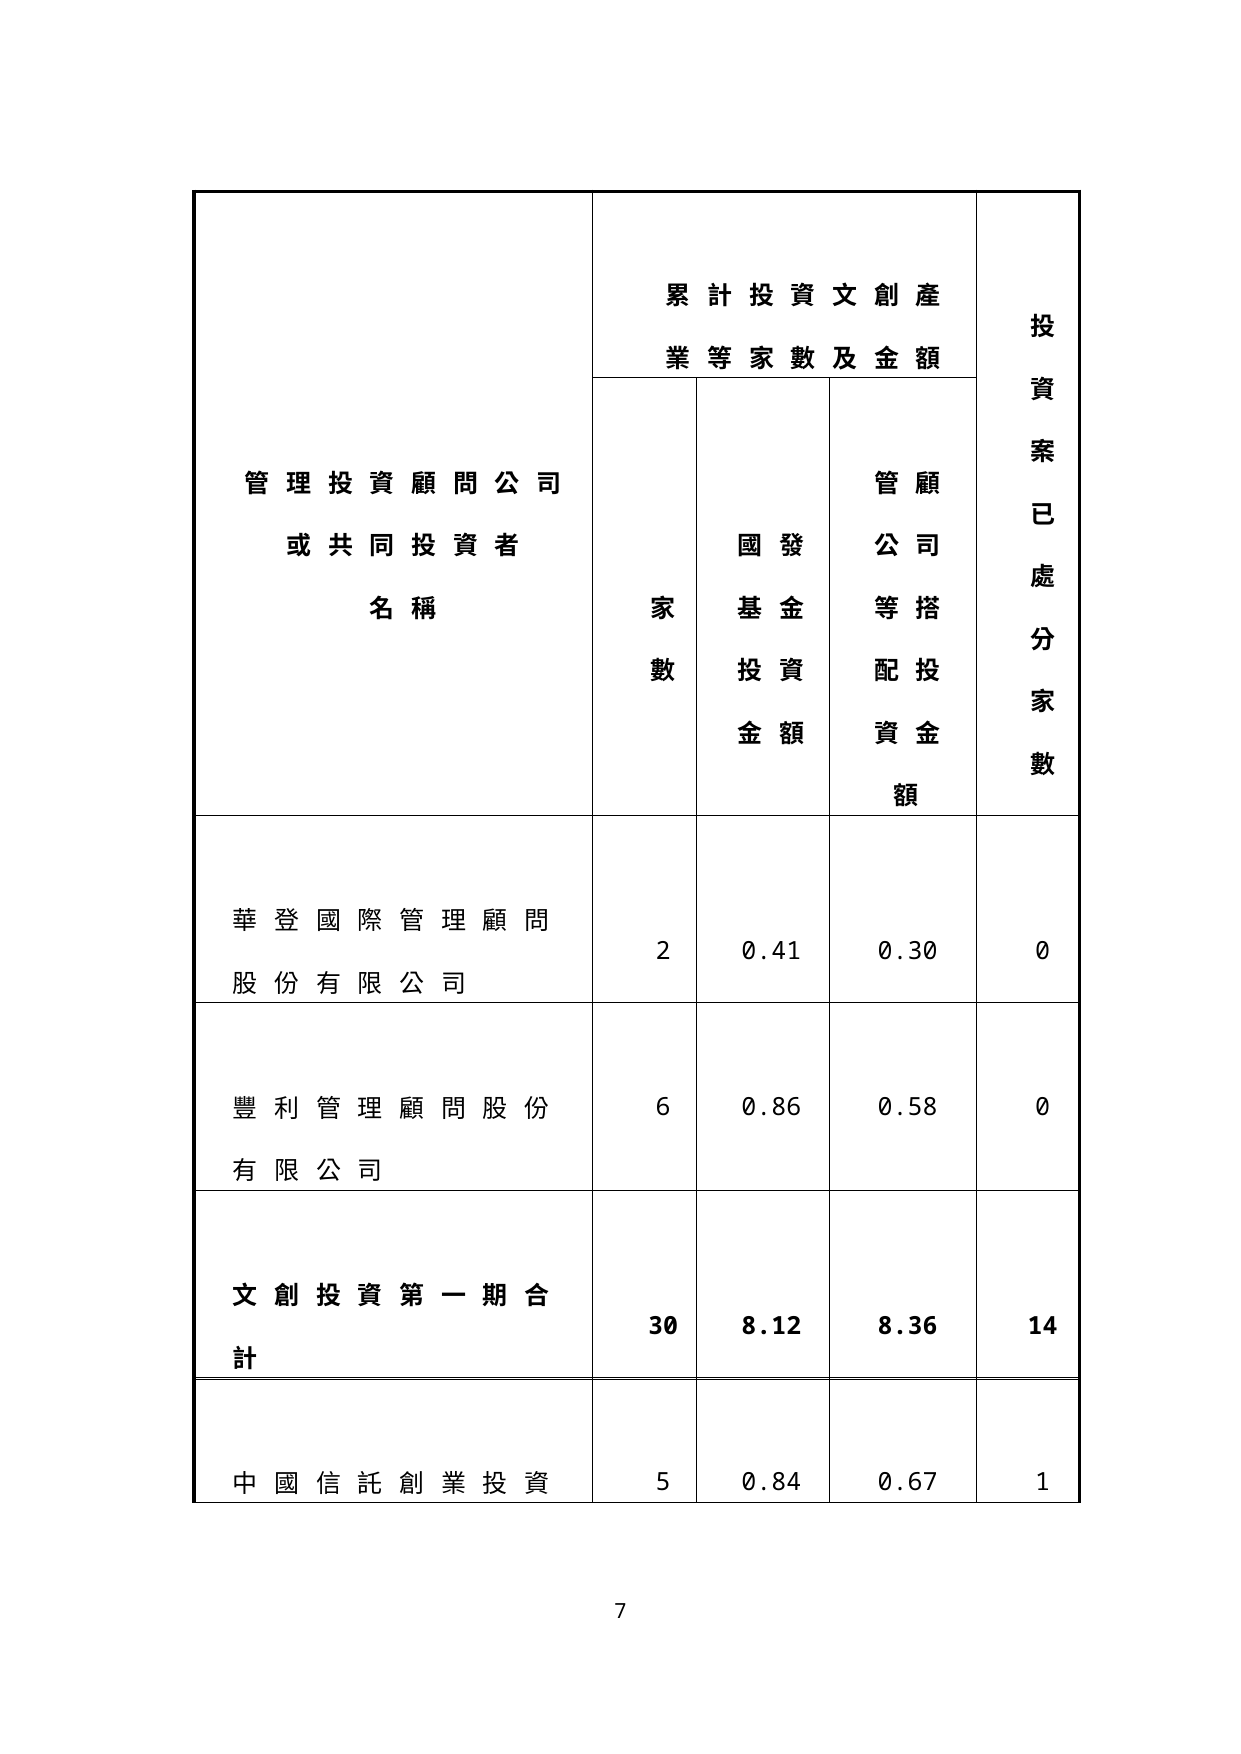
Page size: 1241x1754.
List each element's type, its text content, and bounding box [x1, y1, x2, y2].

table_cell 5 [593, 1380, 696, 1502]
table_cell 0.84 [697, 1380, 829, 1502]
table_cell 0.58 [830, 1003, 976, 1189]
table_header 管理投資顧問公司或共同投資者 名稱 [196, 193, 592, 814]
table_cell 6 [593, 1003, 696, 1189]
table_cell 14 [977, 1191, 1078, 1377]
table_cell 華登國際管理顧問股份有限公司 [196, 816, 592, 1002]
table_cell 0.67 [830, 1380, 976, 1502]
table_cell 2 [593, 816, 696, 1002]
table_cell 0.30 [830, 816, 976, 1002]
table_cell 文創投資第一期合計 [196, 1191, 592, 1377]
table_cell 國發基金投資金額 [697, 378, 829, 814]
table_cell 0.86 [697, 1003, 829, 1189]
table_cell 家數 [593, 378, 696, 814]
table_cell 0 [977, 816, 1078, 1002]
table_cell 8.36 [830, 1191, 976, 1377]
table_header 投資案已處分家數 [977, 193, 1078, 814]
table_cell 1 [977, 1380, 1078, 1502]
table_cell 0 [977, 1003, 1078, 1189]
table_cell 豐利管理顧問股份有限公司 [196, 1003, 592, 1189]
table_cell 管顧公司等搭配投資金額 [830, 378, 976, 814]
table_cell 8.12 [697, 1191, 829, 1377]
table_cell 中國信託創業投資 [196, 1380, 592, 1502]
table_header 累計投資文創產業等家數及金額 [593, 193, 976, 377]
table_cell 0.41 [697, 816, 829, 1002]
table_cell 30 [593, 1191, 696, 1377]
